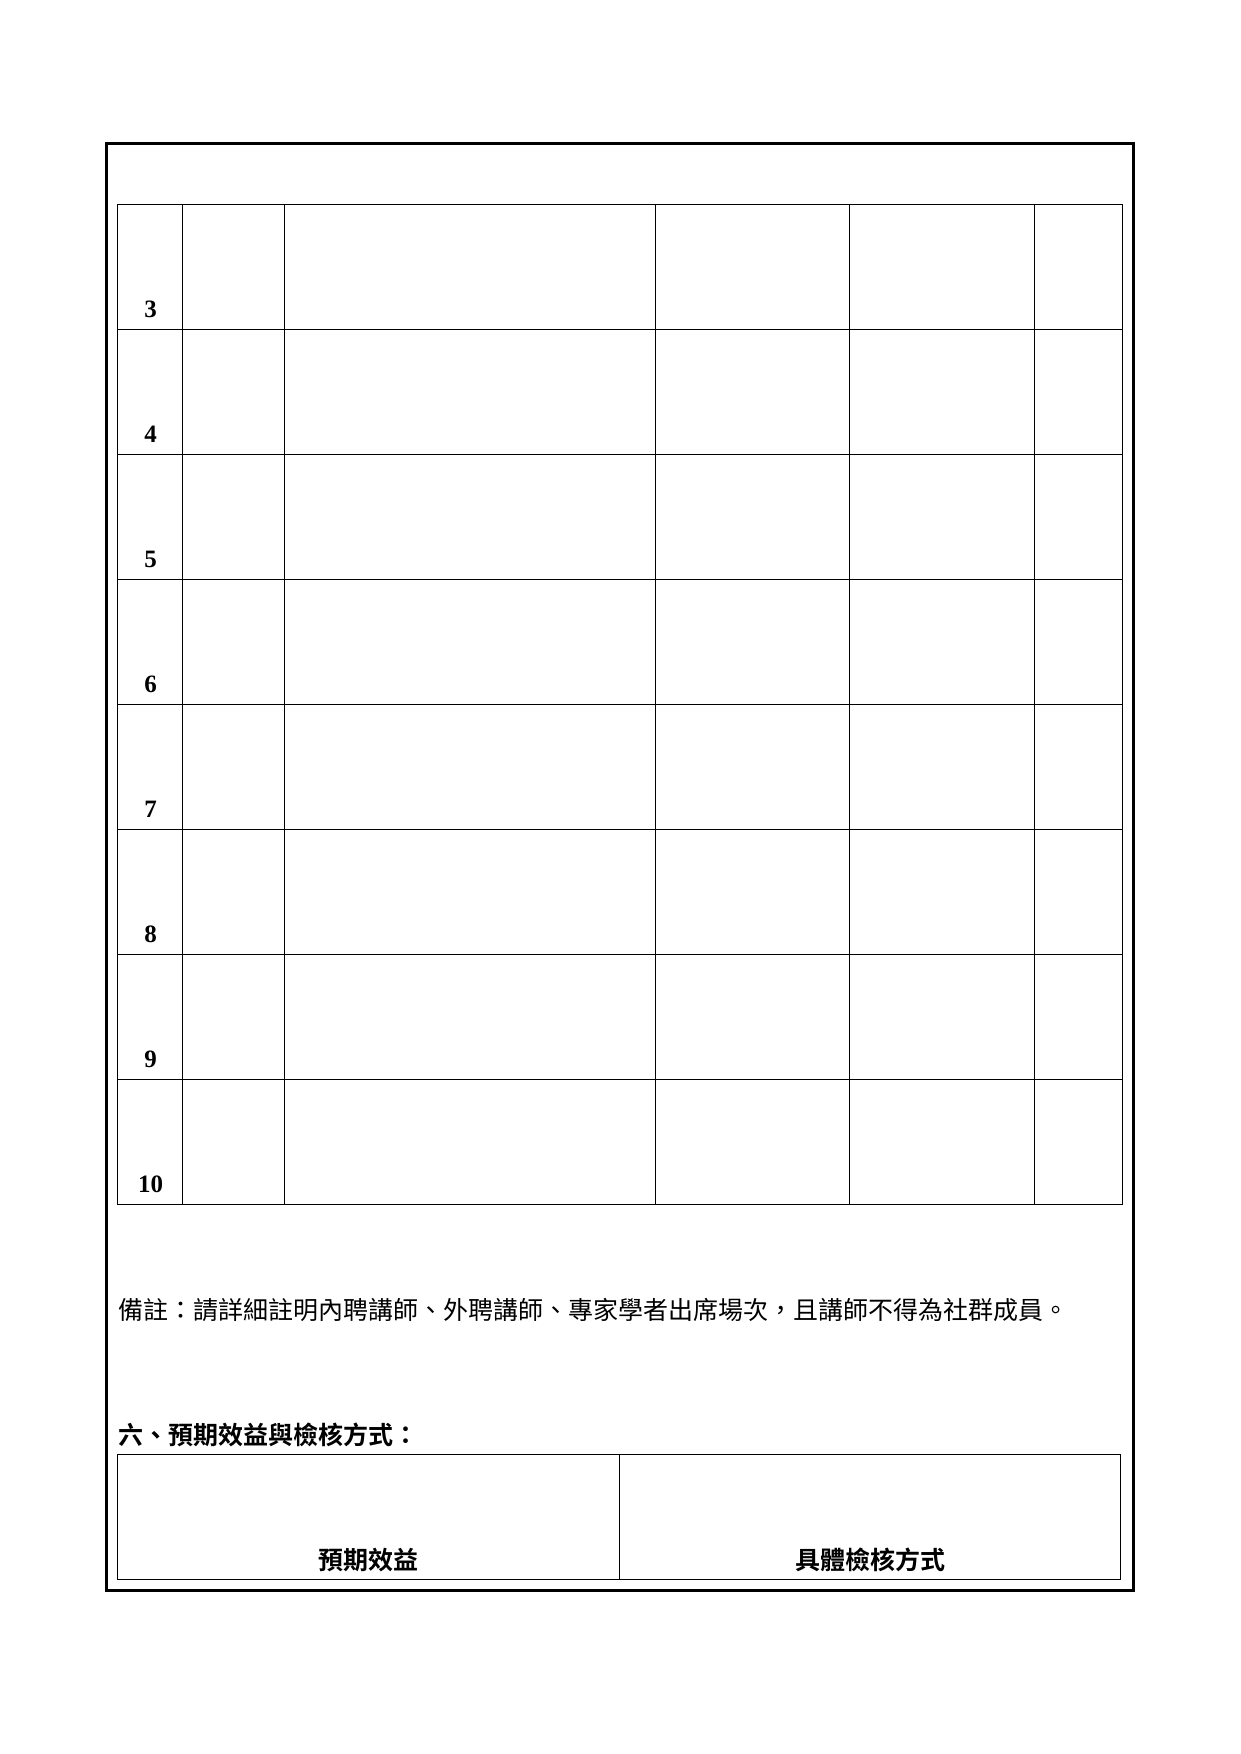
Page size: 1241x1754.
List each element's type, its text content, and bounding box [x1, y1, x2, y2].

table_cell 8 [118, 830, 182, 954]
table_cell 7 [118, 705, 182, 829]
table_cell [850, 205, 1034, 329]
table_cell [1035, 705, 1122, 829]
table_cell [285, 1080, 655, 1204]
table_cell [183, 705, 284, 829]
table_cell [1035, 955, 1122, 1079]
table_cell [656, 830, 849, 954]
table_cell 社群目的： 二、年度目標： 1. 2. 3. 4. 5. 三、實施方式： 四、工作分配表 五、年度進度規劃（至少6/8次）：【運作期間為111年8月至112年7月】 備註：請詳細註明內聘講師、外聘講師、專家學者出席場次，且講師不得為社群成員。 六、預期效益與檢核方式： 七、前一年度社群計畫之教學應用與回饋（由申請延續性計畫之社群填寫，無則免填） [108, 145, 1132, 1589]
table_cell 9 [118, 955, 182, 1079]
table_cell [850, 955, 1034, 1079]
table_cell [850, 580, 1034, 704]
table_cell [656, 955, 849, 1079]
table_cell [850, 705, 1034, 829]
table_header 具體檢核方式 [620, 1455, 1120, 1579]
table_cell [850, 330, 1034, 454]
table_cell [656, 455, 849, 579]
table_cell [183, 205, 284, 329]
table_cell [1035, 330, 1122, 454]
table_cell 5 [118, 455, 182, 579]
table_cell [183, 830, 284, 954]
table_cell [183, 955, 284, 1079]
table_cell [850, 455, 1034, 579]
table_cell [285, 580, 655, 704]
table_cell [656, 205, 849, 329]
table_cell [285, 205, 655, 329]
table_cell [1035, 205, 1122, 329]
table_cell 10 [118, 1080, 182, 1204]
table_cell 4 [118, 330, 182, 454]
table_cell [656, 705, 849, 829]
table_cell [285, 830, 655, 954]
table_cell [285, 705, 655, 829]
table_cell 3 [118, 205, 182, 329]
table_cell [850, 830, 1034, 954]
table_cell [183, 580, 284, 704]
table_cell [183, 330, 284, 454]
table_cell [1035, 830, 1122, 954]
table_cell [1035, 455, 1122, 579]
table_cell [656, 330, 849, 454]
table_header 預期效益 [118, 1455, 619, 1579]
table_cell [183, 1080, 284, 1204]
table_cell [285, 955, 655, 1079]
table_cell 6 [118, 580, 182, 704]
table_cell [285, 330, 655, 454]
table_cell [656, 1080, 849, 1204]
table_cell [850, 1080, 1034, 1204]
table_cell [1035, 580, 1122, 704]
table_cell [183, 455, 284, 579]
table_cell [285, 455, 655, 579]
table_cell [656, 580, 849, 704]
table_cell [1035, 1080, 1122, 1204]
